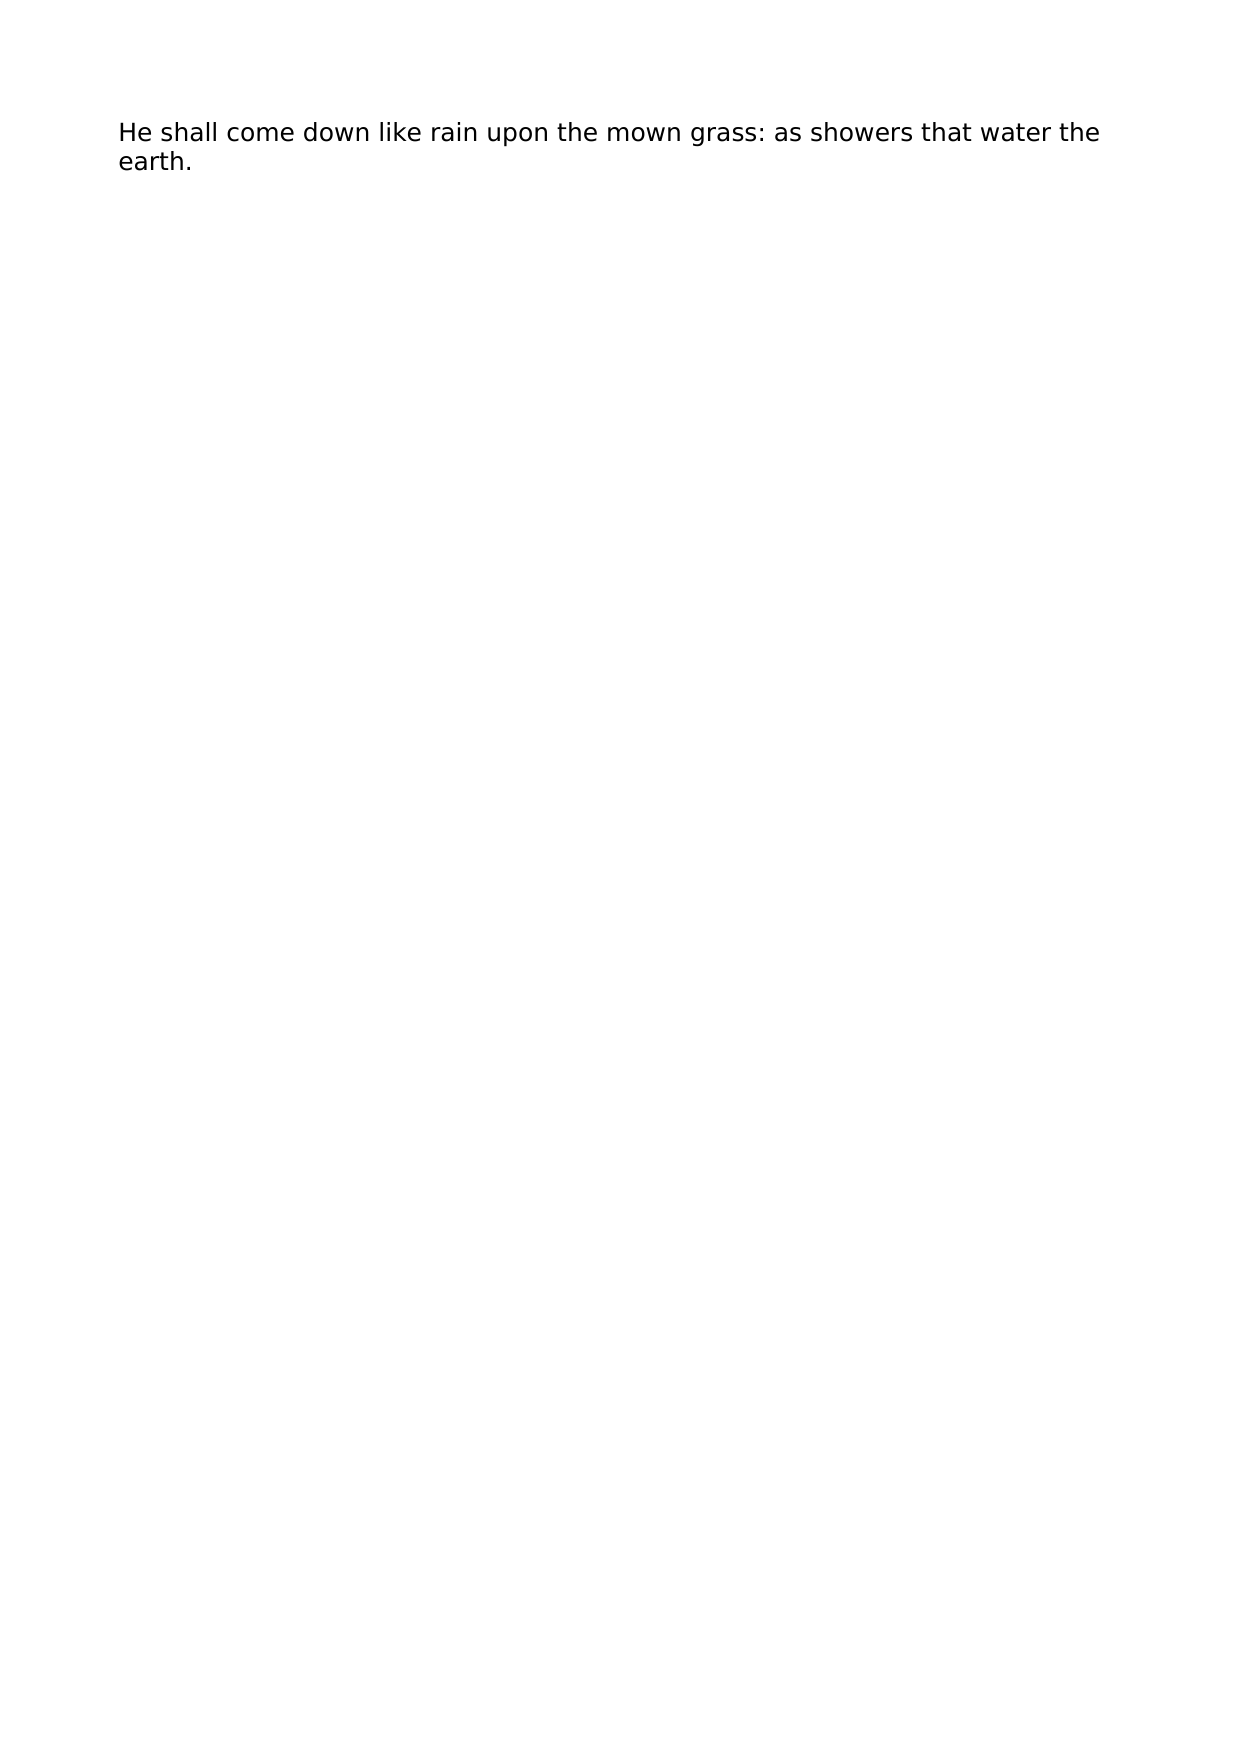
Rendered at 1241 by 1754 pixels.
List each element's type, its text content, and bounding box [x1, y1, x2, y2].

text He shall come down like rain upon the mown grass: as showers that water the earth. [118, 118, 1122, 176]
